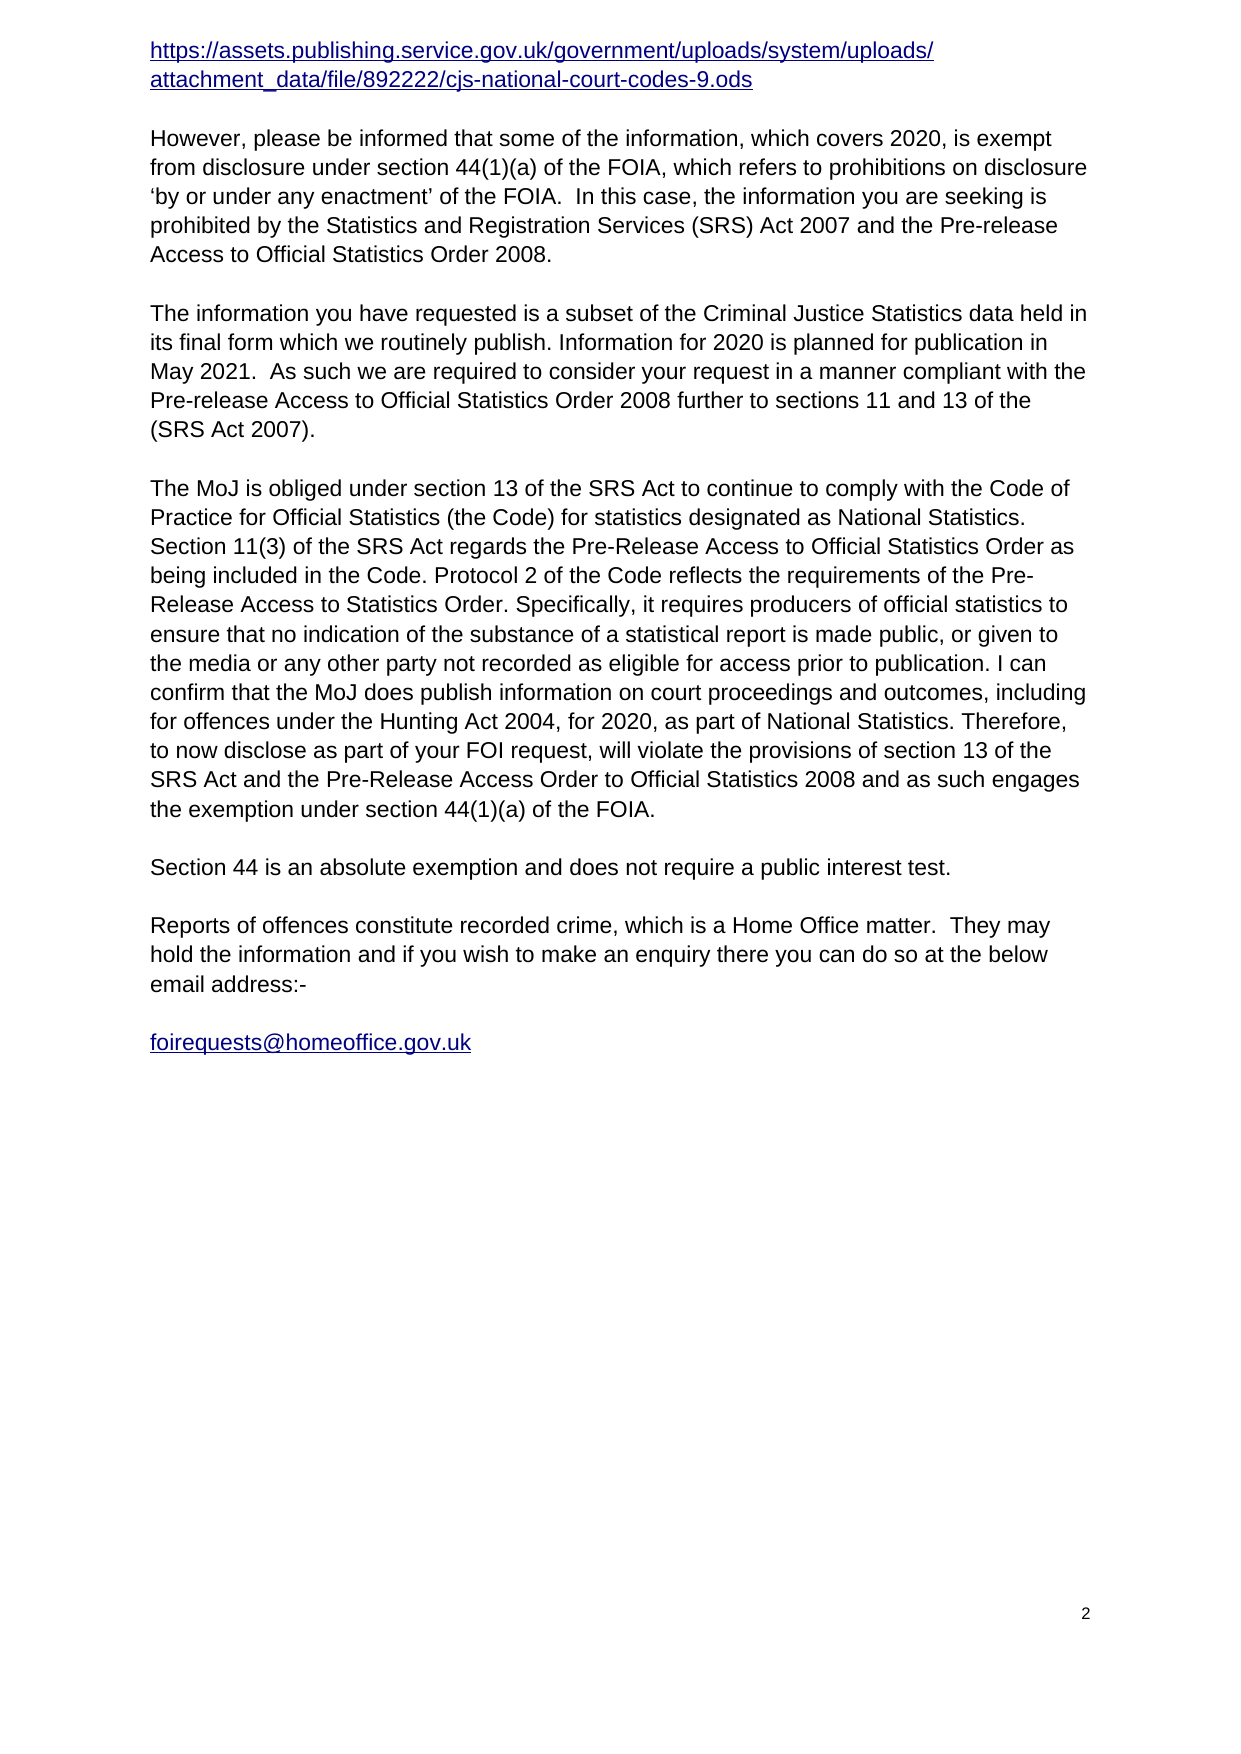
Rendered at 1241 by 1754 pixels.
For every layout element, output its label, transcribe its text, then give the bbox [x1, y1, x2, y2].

text Section 44 is an absolute exemption and does not require a public interest test. [150, 852, 1090, 881]
text foirequests@homeoffice.gov.uk [150, 1027, 1090, 1056]
text The MoJ is obliged under section 13 of the SRS Act to continue to comply with the Code of Practice for Official Statistics (the Code) for statistics designated as National Statistics. Section 11(3) of the SRS Act regards the Pre-Release Access to Official Statistics Order as being included in the Code. Protocol 2 of the Code reflects the requirements of the Pre-Release Access to Statistics Order. Specifically, it requires producers of official statistics to ensure that no indication of the substance of a statistical report is made public, or given to the media or any other party not recorded as eligible for access prior to publication. I can confirm that the MoJ does publish information on court proceedings and outcomes, including for offences under the Hunting Act 2004, for 2020, as part of National Statistics. Therefore, to now disclose as part of your FOI request, will violate the provisions of section 13 of the SRS Act and the Pre-Release Access Order to Official Statistics 2008 and as such engages the exemption under section 44(1)(a) of the FOIA. [150, 473, 1090, 823]
text However, please be informed that some of the information, which covers 2020, is exempt from disclosure under section 44(1)(a) of the FOIA, which refers to prohibitions on disclosure ‘by or under any enactment’ of the FOIA. In this case, the information you are seeking is prohibited by the Statistics and Registration Services (SRS) Act 2007 and the Pre-release Access to Official Statistics Order 2008. [150, 123, 1090, 269]
text https://assets.publishing.service.gov.uk/government/uploads/system/uploads/attachment_data/file/892222/cjs-national-court-codes-9.ods [150, 35, 1090, 94]
text Reports of offences constitute recorded crime, which is a Home Office matter. They may hold the information and if you wish to make an enquiry there you can do so at the below email address:- [150, 910, 1090, 998]
text The information you have requested is a subset of the Criminal Justice Statistics data held in its final form which we routinely publish. Information for 2020 is planned for publication in May 2021. As such we are required to consider your request in a manner compliant with the Pre-release Access to Official Statistics Order 2008 further to sections 11 and 13 of the (SRS Act 2007). [150, 298, 1090, 444]
